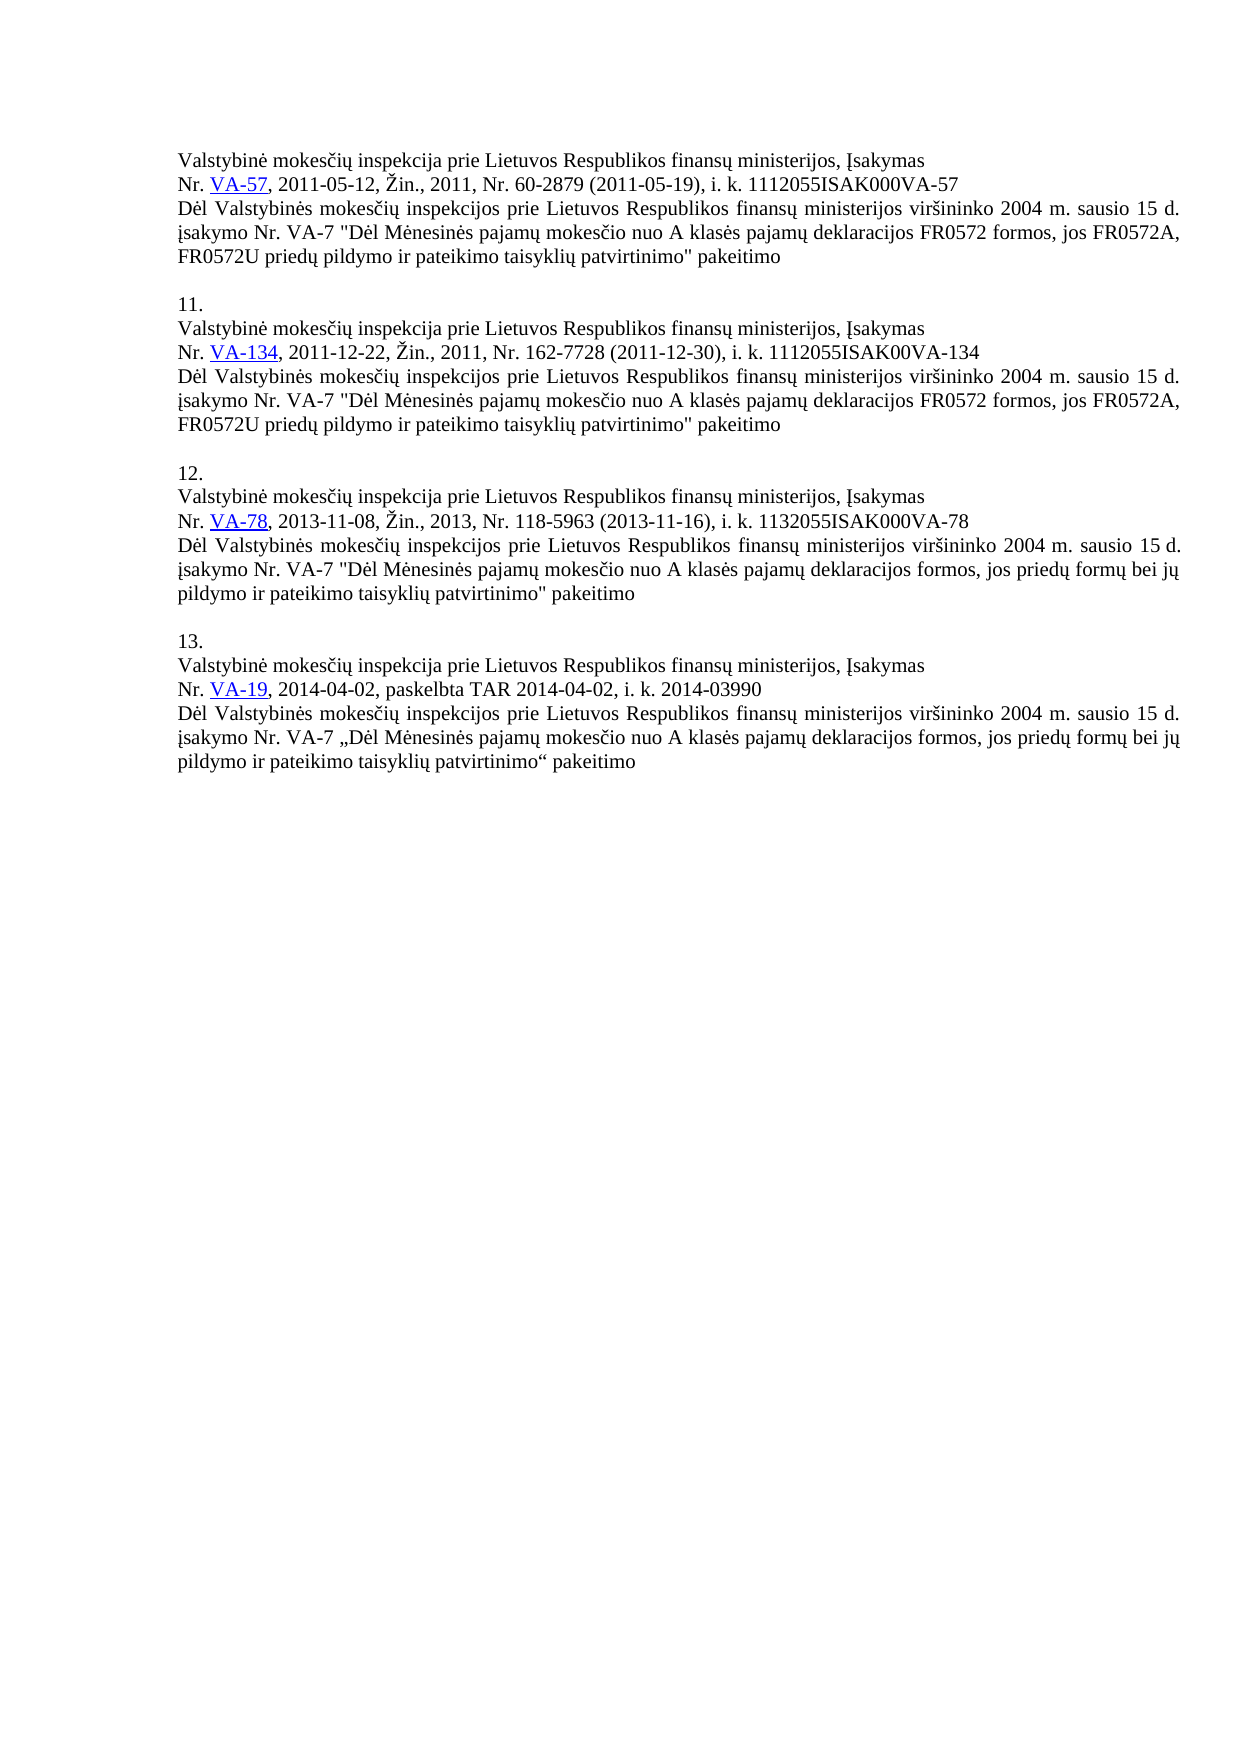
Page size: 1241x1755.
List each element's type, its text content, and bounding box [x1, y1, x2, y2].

text Nr. VA-78, 2013-11-08, Žin., 2013, Nr. 118-5963 (2013-11-16), i. k. 1132055ISAK000VA-78 [177, 508, 1181, 533]
text Valstybinė mokesčių inspekcija prie Lietuvos Respublikos finansų ministerijos, Įsakymas [177, 484, 1181, 508]
text 11. [177, 292, 1181, 316]
text Dėl Valstybinės mokesčių inspekcijos prie Lietuvos Respublikos finansų ministerijos viršininko 2004 m. sausio 15 d. įsakymo Nr. VA-7 "Dėl Mėnesinės pajamų mokesčio nuo A klasės pajamų deklaracijos formos, jos priedų formų bei jų pildymo ir pateikimo taisyklių patvirtinimo" pakeitimo [177, 533, 1181, 605]
text 13. [177, 629, 1181, 653]
text Valstybinė mokesčių inspekcija prie Lietuvos Respublikos finansų ministerijos, Įsakymas [177, 653, 1181, 677]
text Valstybinė mokesčių inspekcija prie Lietuvos Respublikos finansų ministerijos, Įsakymas [177, 148, 1181, 172]
text Nr. VA-19, 2014-04-02, paskelbta TAR 2014-04-02, i. k. 2014-03990 [177, 677, 1181, 701]
text Nr. VA-134, 2011-12-22, Žin., 2011, Nr. 162-7728 (2011-12-30), i. k. 1112055ISAK00VA-134 [177, 340, 1181, 364]
text Dėl Valstybinės mokesčių inspekcijos prie Lietuvos Respublikos finansų ministerijos viršininko 2004 m. sausio 15 d. įsakymo Nr. VA-7 „Dėl Mėnesinės pajamų mokesčio nuo A klasės pajamų deklaracijos formos, jos priedų formų bei jų pildymo ir pateikimo taisyklių patvirtinimo“ pakeitimo [177, 701, 1181, 773]
text Nr. VA-57, 2011-05-12, Žin., 2011, Nr. 60-2879 (2011-05-19), i. k. 1112055ISAK000VA-57 [177, 172, 1181, 196]
text Valstybinė mokesčių inspekcija prie Lietuvos Respublikos finansų ministerijos, Įsakymas [177, 316, 1181, 340]
text 12. [177, 460, 1181, 484]
text Dėl Valstybinės mokesčių inspekcijos prie Lietuvos Respublikos finansų ministerijos viršininko 2004 m. sausio 15 d. įsakymo Nr. VA-7 "Dėl Mėnesinės pajamų mokesčio nuo A klasės pajamų deklaracijos FR0572 formos, jos FR0572A, FR0572U priedų pildymo ir pateikimo taisyklių patvirtinimo" pakeitimo [177, 364, 1181, 436]
text Dėl Valstybinės mokesčių inspekcijos prie Lietuvos Respublikos finansų ministerijos viršininko 2004 m. sausio 15 d. įsakymo Nr. VA-7 "Dėl Mėnesinės pajamų mokesčio nuo A klasės pajamų deklaracijos FR0572 formos, jos FR0572A, FR0572U priedų pildymo ir pateikimo taisyklių patvirtinimo" pakeitimo [177, 196, 1181, 268]
